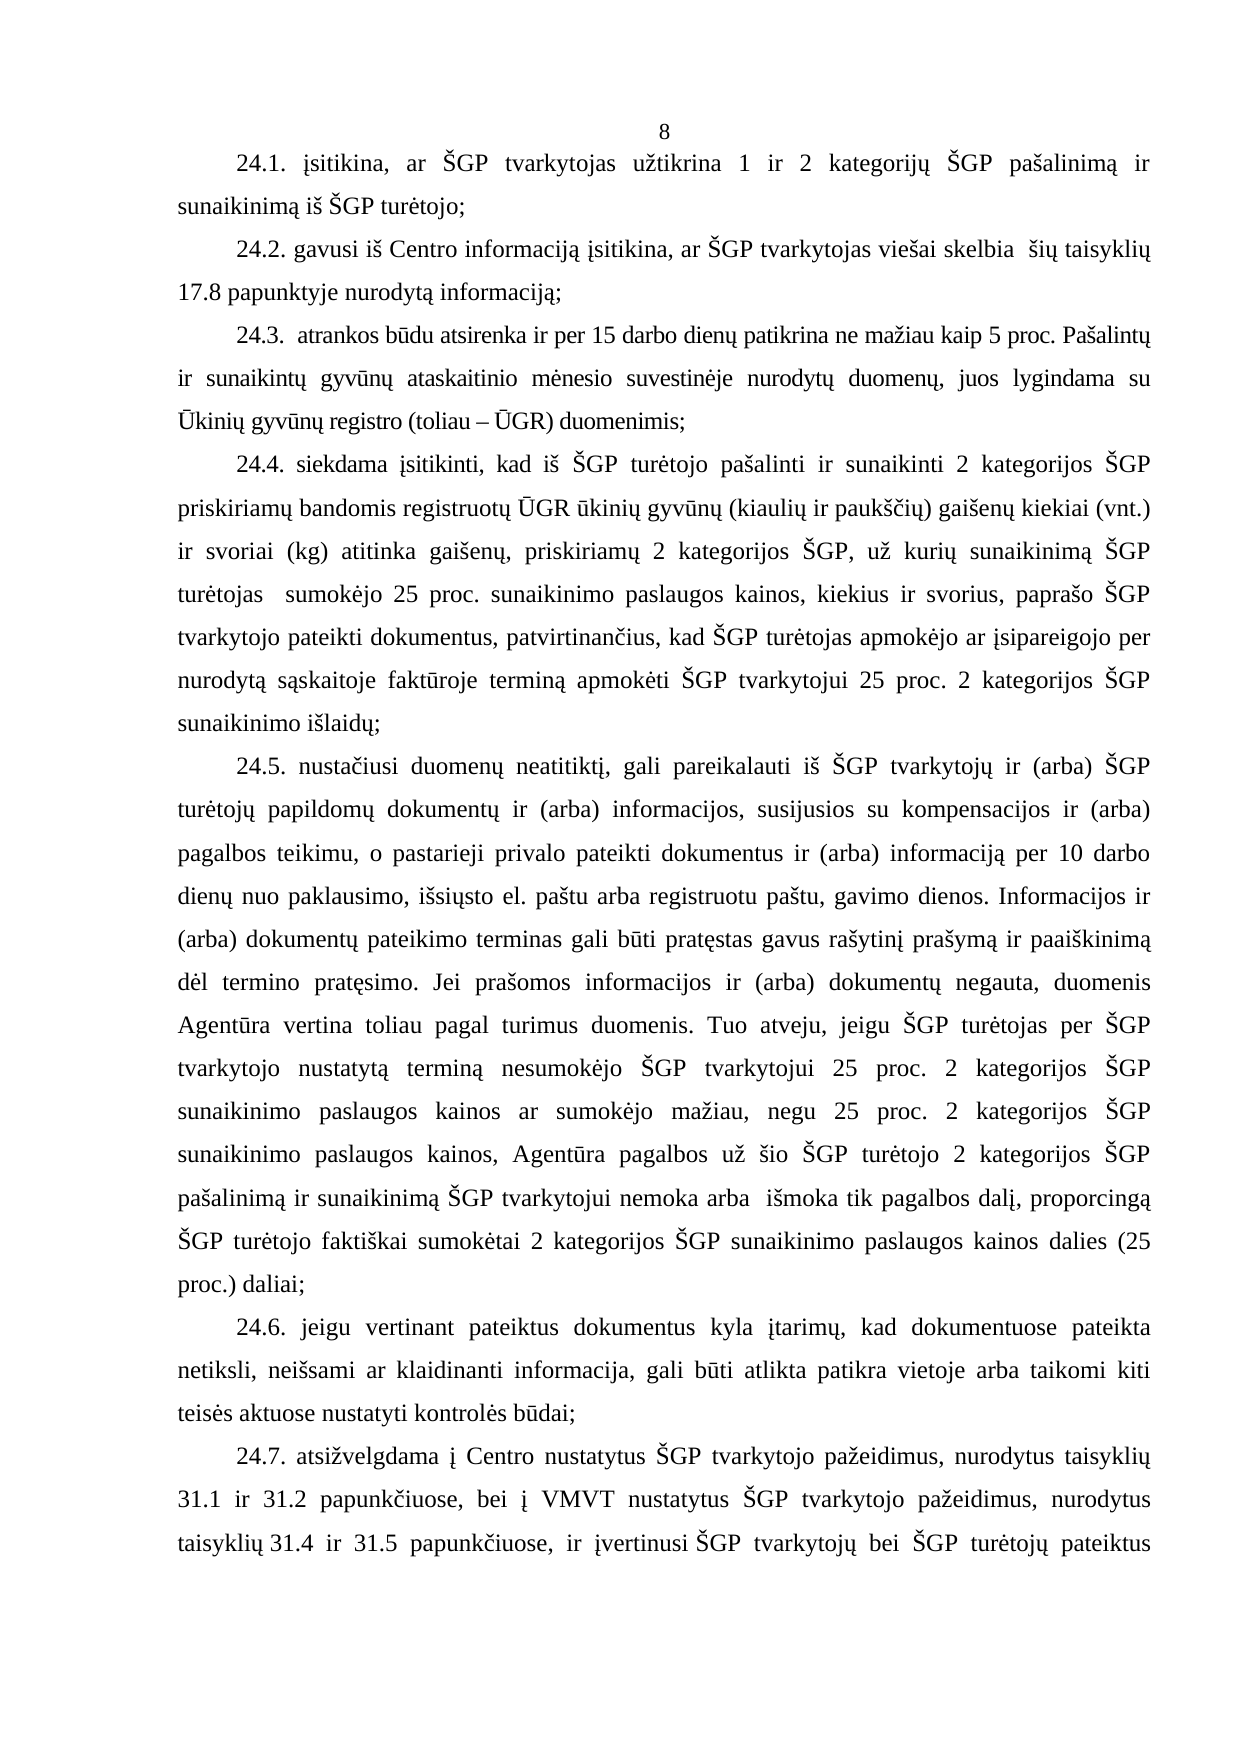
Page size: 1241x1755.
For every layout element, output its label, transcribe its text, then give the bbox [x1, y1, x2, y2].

text 24.7. atsižvelgdama į Centro nustatytus ŠGP tvarkytojo pažeidimus, nurodytus taisyklių 31.1 ir 31.2 papunkčiuose, bei į VMVT nustatytus ŠGP tvarkytojo pažeidimus, nurodytus taisyklių 31.4 ir 31.5 papunkčiuose, ir įvertinusi ŠGP tvarkytojų bei ŠGP turėtojų pateiktus [177, 1441, 1152, 1556]
text 24.2. gavusi iš Centro informaciją įsitikina, ar ŠGP tvarkytojas viešai skelbia šių taisyklių 17.8 papunktyje nurodytą informaciją; [177, 234, 1152, 306]
text 24.3. atrankos būdu atsirenka ir per 15 darbo dienų patikrina ne mažiau kaip 5 proc. Pašalintų ir sunaikintų gyvūnų ataskaitinio mėnesio suvestinėje nurodytų duomenų, juos lygindama su Ūkinių gyvūnų registro (toliau – ŪGR) duomenimis; [177, 320, 1152, 435]
text 24.4. siekdama įsitikinti, kad iš ŠGP turėtojo pašalinti ir sunaikinti 2 kategorijos ŠGP priskiriamų bandomis registruotų ŪGR ūkinių gyvūnų (kiaulių ir paukščių) gaišenų kiekiai (vnt.) ir svoriai (kg) atitinka gaišenų, priskiriamų 2 kategorijos ŠGP, už kurių sunaikinimą ŠGP turėtojas sumokėjo 25 proc. sunaikinimo paslaugos kainos, kiekius ir svorius, paprašo ŠGP tvarkytojo pateikti dokumentus, patvirtinančius, kad ŠGP turėtojas apmokėjo ar įsipareigojo per nurodytą sąskaitoje faktūroje terminą apmokėti ŠGP tvarkytojui 25 proc. 2 kategorijos ŠGP sunaikinimo išlaidų; [177, 449, 1152, 737]
text 24.1. įsitikina, ar ŠGP tvarkytojas užtikrina 1 ir 2 kategorijų ŠGP pašalinimą ir sunaikinimą iš ŠGP turėtojo; [177, 148, 1152, 219]
text 24.6. jeigu vertinant pateiktus dokumentus kyla įtarimų, kad dokumentuose pateikta netiksli, neišsami ar klaidinanti informacija, gali būti atlikta patikra vietoje arba taikomi kiti teisės aktuose nustatyti kontrolės būdai; [177, 1312, 1152, 1427]
text 24.5. nustačiusi duomenų neatitiktį, gali pareikalauti iš ŠGP tvarkytojų ir (arba) ŠGP turėtojų papildomų dokumentų ir (arba) informacijos, susijusios su kompensacijos ir (arba) pagalbos teikimu, o pastarieji privalo pateikti dokumentus ir (arba) informaciją per 10 darbo dienų nuo paklausimo, išsiųsto el. paštu arba registruotu paštu, gavimo dienos. Informacijos ir (arba) dokumentų pateikimo terminas gali būti pratęstas gavus rašytinį prašymą ir paaiškinimą dėl termino pratęsimo. Jei prašomos informacijos ir (arba) dokumentų negauta, duomenis Agentūra vertina toliau pagal turimus duomenis. Tuo atveju, jeigu ŠGP turėtojas per ŠGP tvarkytojo nustatytą terminą nesumokėjo ŠGP tvarkytojui 25 proc. 2 kategorijos ŠGP sunaikinimo paslaugos kainos ar sumokėjo mažiau, negu 25 proc. 2 kategorijos ŠGP sunaikinimo paslaugos kainos, Agentūra pagalbos už šio ŠGP turėtojo 2 kategorijos ŠGP pašalinimą ir sunaikinimą ŠGP tvarkytojui nemoka arba išmoka tik pagalbos dalį, proporcingą ŠGP turėtojo faktiškai sumokėtai 2 kategorijos ŠGP sunaikinimo paslaugos kainos dalies (25 proc.) daliai; [177, 751, 1152, 1298]
